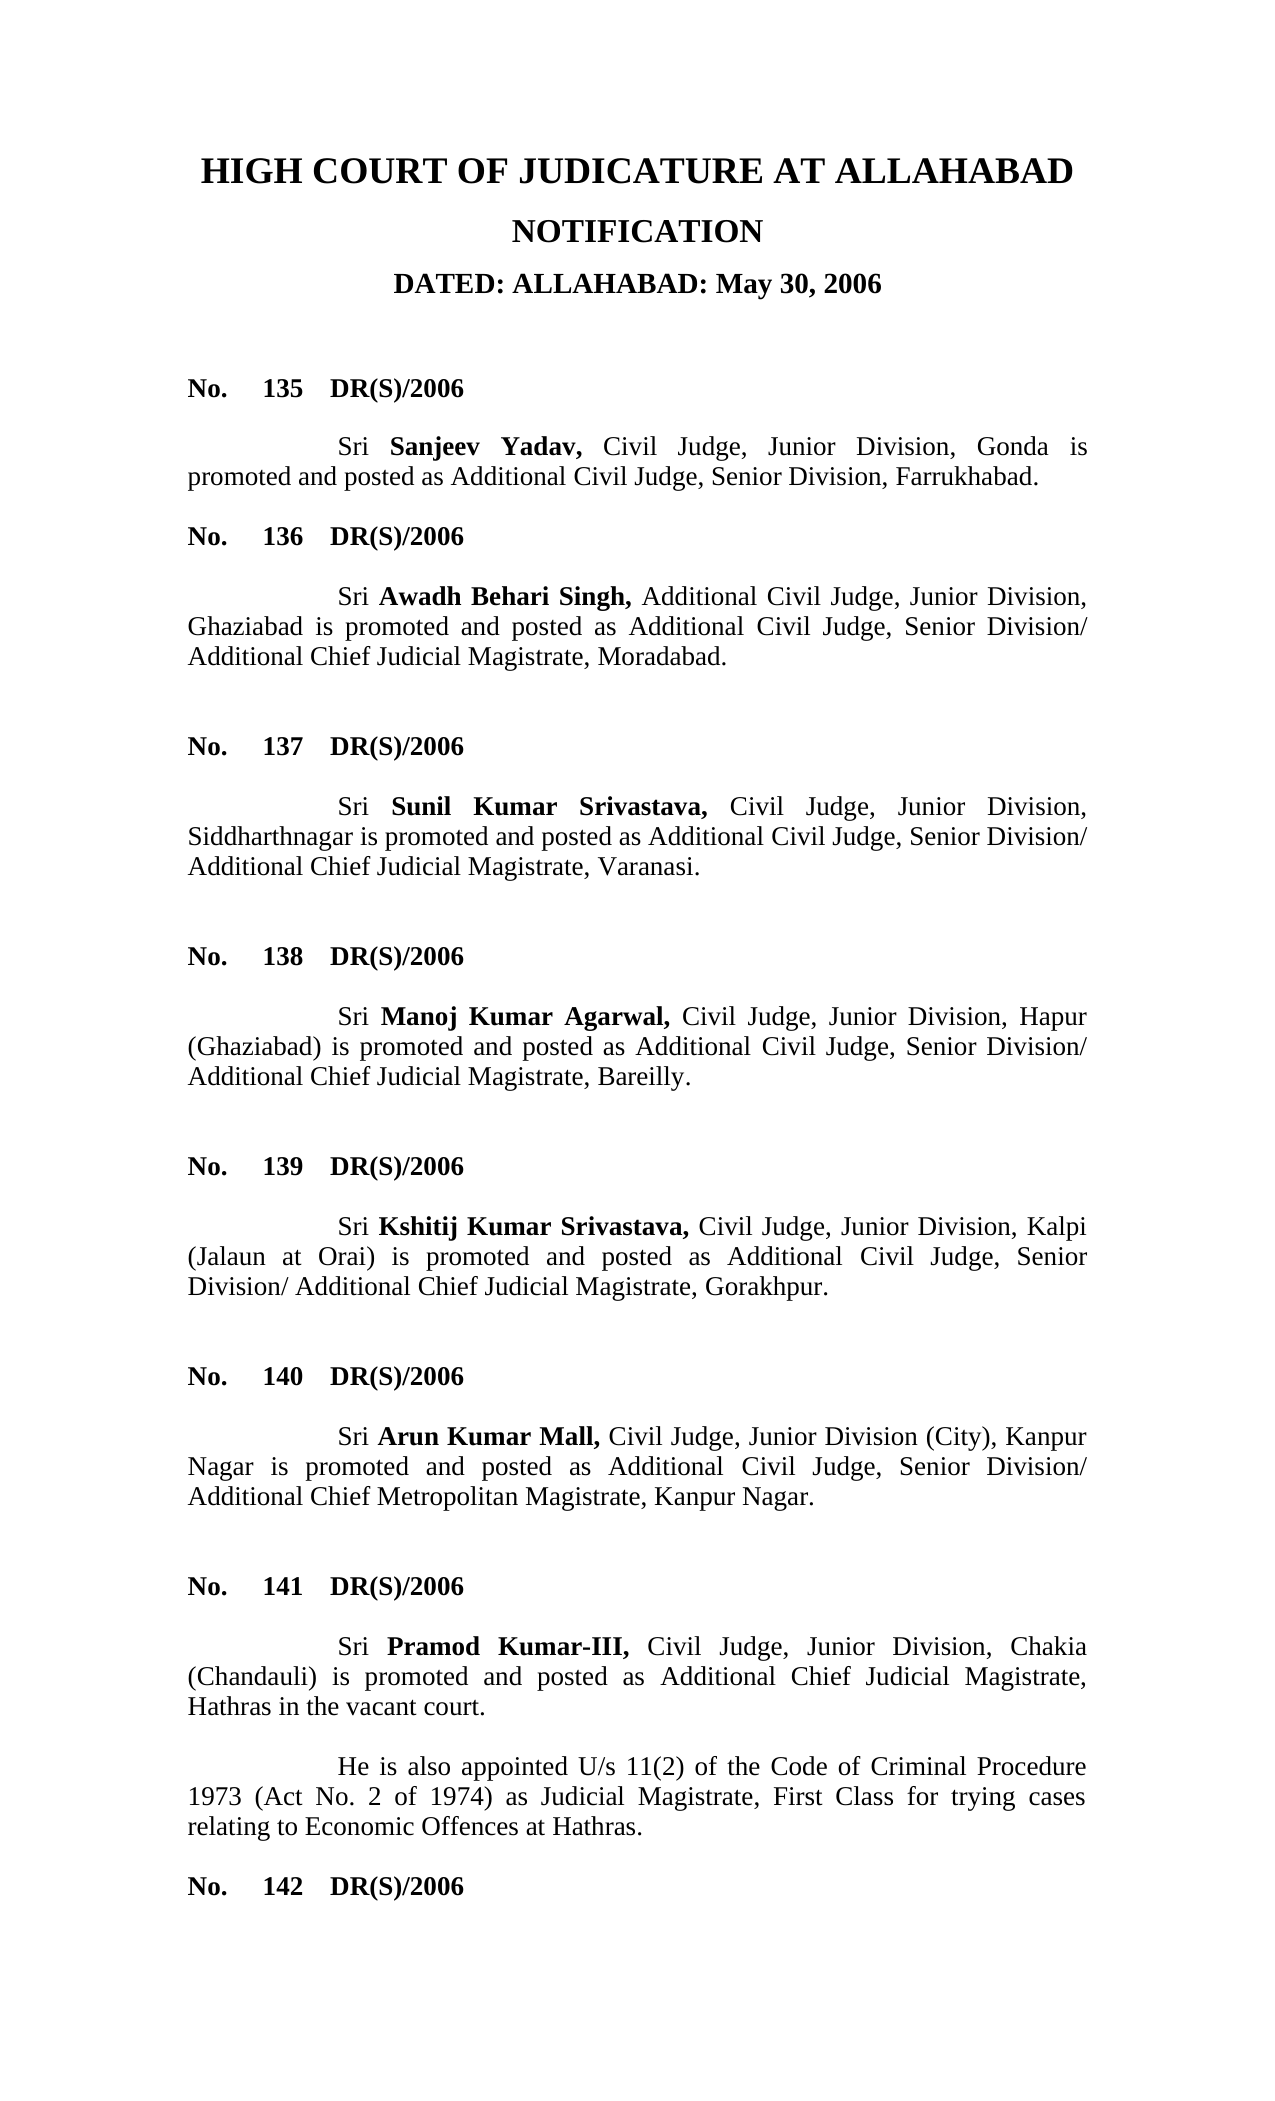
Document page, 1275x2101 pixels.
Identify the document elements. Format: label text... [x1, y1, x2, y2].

table_header No. [176, 1151, 244, 1181]
text Sri Awadh Behari Singh, Additional Civil Judge, Junior Division, Ghaziabad is promoted and posted as Additional Civil Judge, Senior Division/ Additional Chief Judicial Magistrate, Moradabad. [187, 581, 1087, 671]
text He is also appointed U/s 11(2) of the Code of Criminal Procedure 1973 (Act No. 2 of 1974) as Judicial Magistrate, First Class for trying cases relating to Economic Offences at Hathras. [187, 1751, 1087, 1841]
table_header [244, 731, 319, 761]
text Sri Pramod Kumar-III, Civil Judge, Junior Division, Chakia (Chandauli) is promoted and posted as Additional Chief Judicial Magistrate, Hathras in the vacant court. [187, 1631, 1087, 1721]
table_header [244, 374, 319, 404]
table_header DR(S)/2006 [319, 1571, 475, 1601]
table_header [244, 1151, 319, 1181]
table_header No. [176, 374, 244, 404]
table_header No. [176, 731, 244, 761]
table_header [244, 1871, 319, 1901]
table_header No. [176, 941, 244, 971]
table_header DR(S)/2006 [319, 941, 475, 971]
table_header [244, 941, 319, 971]
table_header DR(S)/2006 [319, 731, 475, 761]
table_header [244, 1571, 319, 1601]
text Sri Manoj Kumar Agarwal, Civil Judge, Junior Division, Hapur (Ghaziabad) is promoted and posted as Additional Civil Judge, Senior Division/ Additional Chief Judicial Magistrate, Bareilly. [187, 1001, 1087, 1091]
subtitle DATED: ALLAHABAD: May 30, 2006 [187, 268, 1087, 300]
text Sri Arun Kumar Mall, Civil Judge, Junior Division (City), Kanpur Nagar is promoted and posted as Additional Civil Judge, Senior Division/ Additional Chief Metropolitan Magistrate, Kanpur Nagar. [187, 1421, 1087, 1511]
text Sri Sunil Kumar Srivastava, Civil Judge, Junior Division, Siddharthnagar is promoted and posted as Additional Civil Judge, Senior Division/ Additional Chief Judicial Magistrate, Varanasi. [187, 791, 1087, 881]
table_header No. [176, 1361, 244, 1391]
text Sri Kshitij Kumar Srivastava, Civil Judge, Junior Division, Kalpi (Jalaun at Orai) is promoted and posted as Additional Civil Judge, Senior Division/ Additional Chief Judicial Magistrate, Gorakhpur. [187, 1211, 1087, 1301]
table_header [244, 1361, 319, 1391]
table_header DR(S)/2006 [319, 1361, 475, 1391]
text Sri Sanjeev Yadav, Civil Judge, Junior Division, Gonda is promoted and posted as Additional Civil Judge, Senior Division, Farrukhabad. [187, 431, 1087, 491]
title HIGH COURT OF JUDICATURE AT ALLAHABAD [187, 150, 1087, 192]
table_header DR(S)/2006 [319, 521, 475, 551]
table_header No. [176, 1571, 244, 1601]
table_header [244, 521, 319, 551]
table_header DR(S)/2006 [319, 1871, 475, 1901]
subtitle NOTIFICATION [187, 212, 1087, 249]
table_header No. [176, 521, 244, 551]
table_header No. [176, 1871, 244, 1901]
table_header DR(S)/2006 [319, 374, 475, 404]
table_header DR(S)/2006 [319, 1151, 475, 1181]
